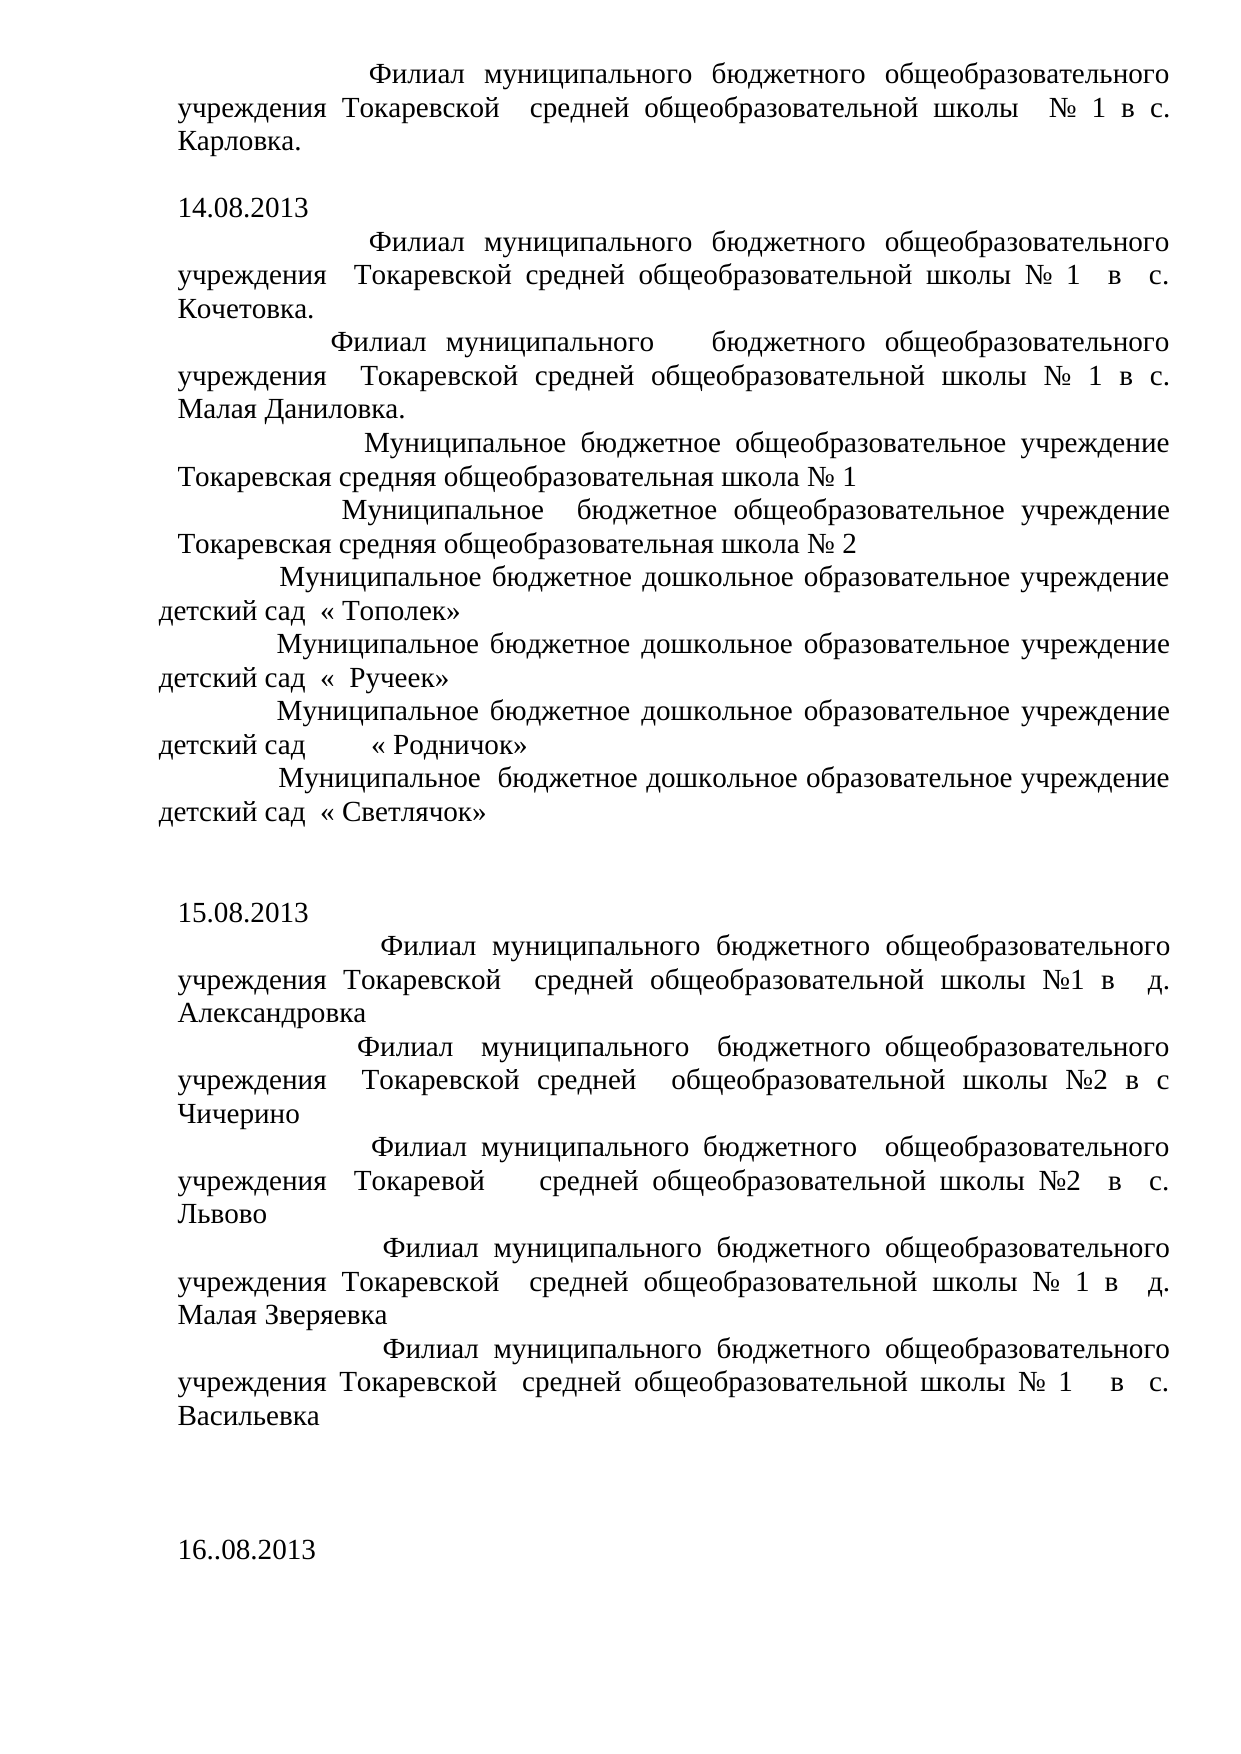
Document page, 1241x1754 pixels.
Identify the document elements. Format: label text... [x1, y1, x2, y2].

text Филиал муниципального бюджетного общеобразовательного учреждения Токаревой средней общеобразовательной школы №2 в с. Львово [177, 1129, 1171, 1230]
text Муниципальное бюджетное дошкольное образовательное учреждение детский сад « Ручеек» [158, 626, 1171, 693]
text Муниципальное бюджетное общеобразовательное учреждение Токаревская средняя общеобразовательная школа № 1 [177, 425, 1171, 492]
text Филиал муниципального бюджетного общеобразовательного учреждения Токаревской средней общеобразовательной школы №1 в д. Александровка [177, 928, 1171, 1029]
text Муниципальное бюджетное общеобразовательное учреждение Токаревская средняя общеобразовательная школа № 2 [177, 492, 1171, 559]
text 16..08.2013 [177, 1532, 1171, 1566]
text Филиал муниципального бюджетного общеобразовательного учреждения Токаревской средней общеобразовательной школы №2 в с Чичерино [177, 1029, 1171, 1129]
text 14.08.2013 [177, 190, 1171, 224]
text Муниципальное бюджетное дошкольное образовательное учреждение детский сад « Светлячок» [158, 761, 1171, 828]
text Филиал муниципального бюджетного общеобразовательного учреждения Токаревской средней общеобразовательной школы № 1 в с. Васильевка [177, 1331, 1171, 1431]
text Муниципальное бюджетное дошкольное образовательное учреждение детский сад « Тополек» [158, 559, 1171, 626]
text Филиал муниципального бюджетного общеобразовательного учреждения Токаревской средней общеобразовательной школы № 1 в с. Кочетовка. [177, 224, 1171, 324]
text Филиал муниципального бюджетного общеобразовательного учреждения Токаревской средней общеобразовательной школы № 1 в с. Малая Даниловка. [177, 324, 1171, 425]
text 15.08.2013 [177, 895, 1171, 928]
text Филиал муниципального бюджетного общеобразовательного учреждения Токаревской средней общеобразовательной школы № 1 в д. Малая Зверяевка [177, 1230, 1171, 1331]
text Муниципальное бюджетное дошкольное образовательное учреждение детский сад « Родничок» [158, 693, 1171, 761]
text Филиал муниципального бюджетного общеобразовательного учреждения Токаревской средней общеобразовательной школы № 1 в с. Карловка. [177, 56, 1171, 157]
